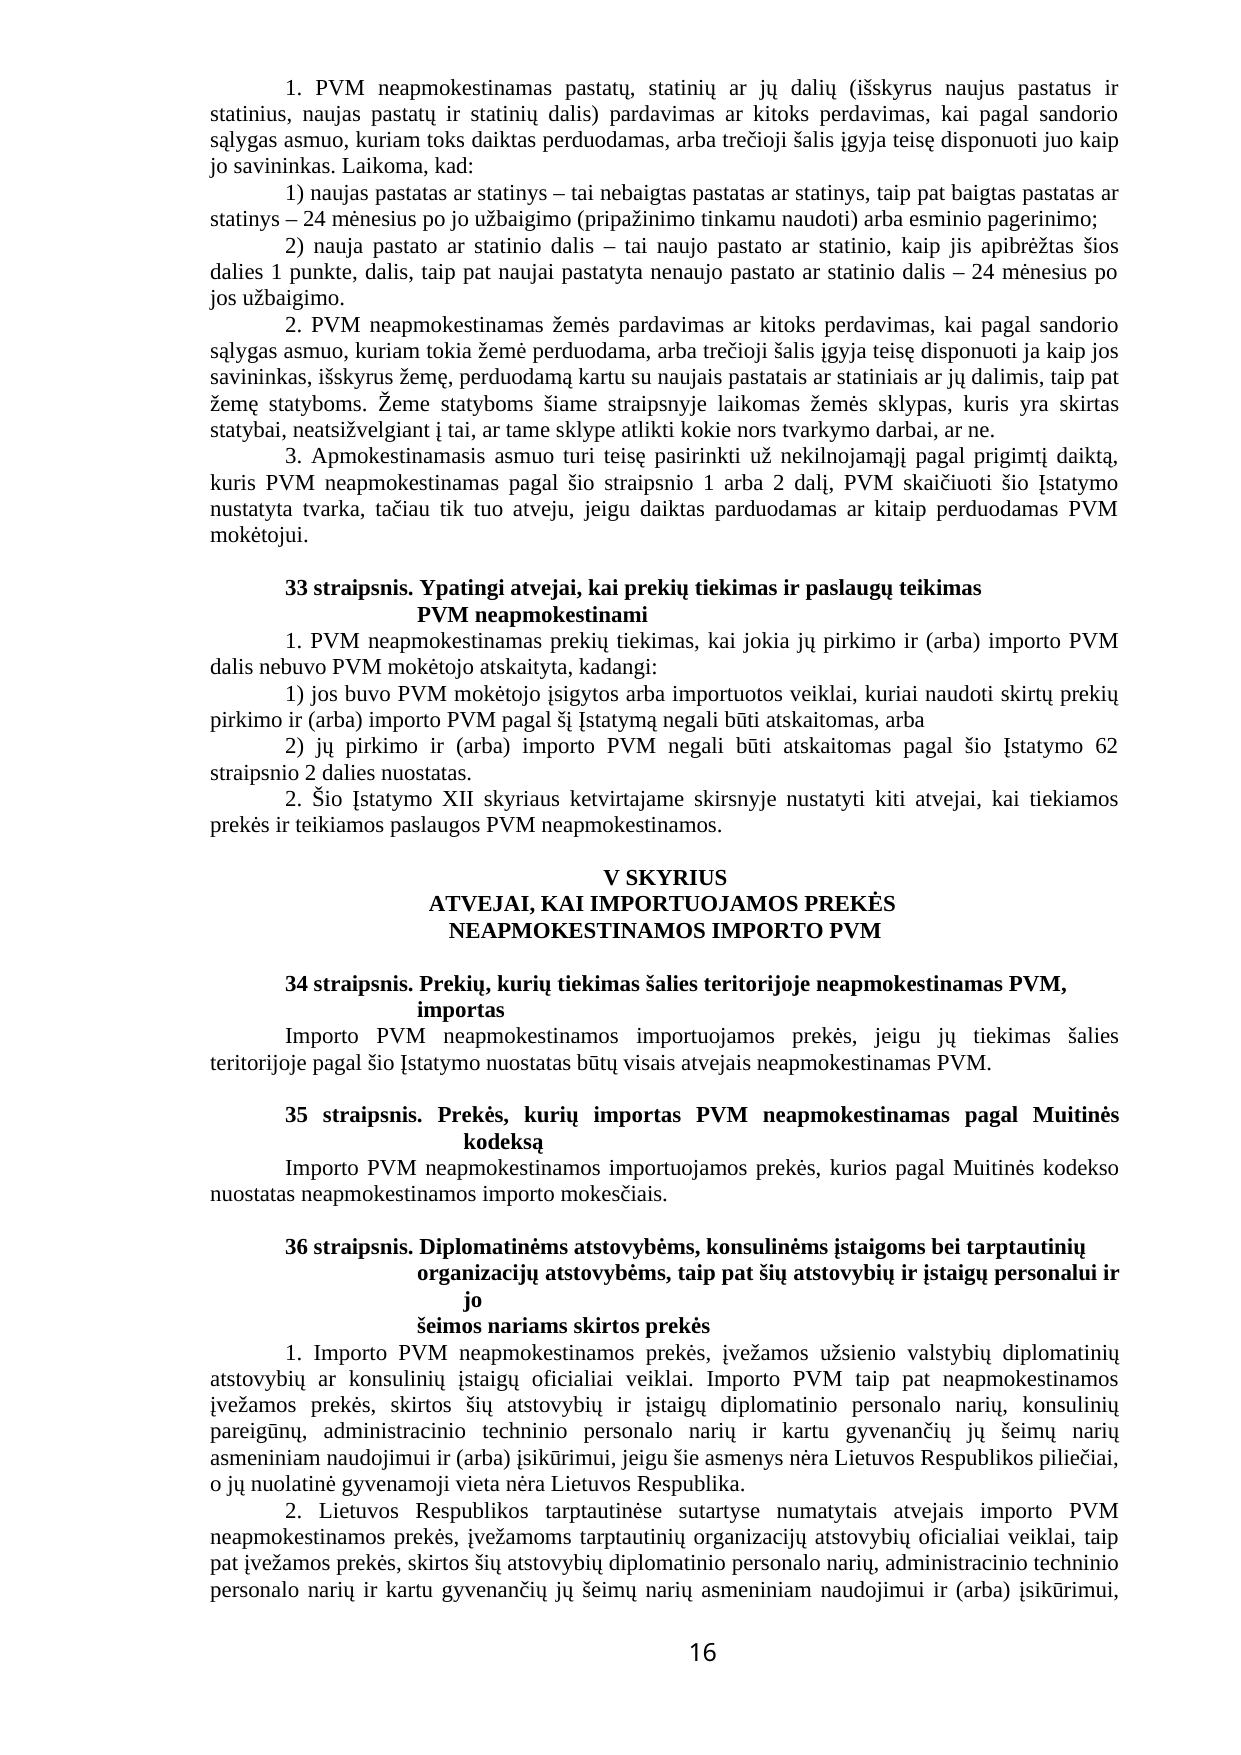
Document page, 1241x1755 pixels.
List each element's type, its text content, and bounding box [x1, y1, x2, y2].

text PVM neapmokestinami [417, 601, 1120, 627]
text 34 straipsnis. Prekių, kurių tiekimas šalies teritorijoje neapmokestinamas PVM, [285, 969, 1120, 996]
text 1) jos buvo PVM mokėtojo įsigytos arba importuotos veiklai, kuriai naudoti skirtų prekių pirkimo ir (arba) importo PVM pagal šį Įstatymą negali būti atskaitomas, arba [210, 680, 1120, 732]
text 2. Lietuvos Respublikos tarptautinėse sutartyse numatytais atvejais importo PVM neapmokestinamos prekės, įvežamoms tarptautinių organizacijų atstovybių oficialiai veiklai, taip pat įvežamos prekės, skirtos šių atstovybių diplomatinio personalo narių, administracinio techninio personalo narių ir kartu gyvenančių jų šeimų narių asmeniniam naudojimui ir (arba) įsikūrimui, [210, 1497, 1120, 1602]
text šeimos nariams skirtos prekės [417, 1312, 1120, 1338]
text 33 straipsnis. Ypatingi atvejai, kai prekių tiekimas ir paslaugų teikimas [285, 574, 1120, 601]
text 1. PVM neapmokestinamas prekių tiekimas, kai jokia jų pirkimo ir (arba) importo PVM dalis nebuvo PVM mokėtojo atskaityta, kadangi: [210, 627, 1120, 680]
text 3. Apmokestinamasis asmuo turi teisę pasirinkti už nekilnojamąjį pagal prigimtį daiktą, kuris PVM neapmokestinamas pagal šio straipsnio 1 arba 2 dalį, PVM skaičiuoti šio Įstatymo nustatyta tvarka, tačiau tik tuo atveju, jeigu daiktas parduodamas ar kitaip perduodamas PVM mokėtojui. [210, 442, 1120, 548]
text V SKYRIUS [210, 864, 1120, 891]
text 35 straipsnis. Prekės, kurių importas PVM neapmokestinamas pagal Muitinės kodeksą [285, 1101, 1120, 1154]
text 36 straipsnis. Diplomatinėms atstovybėms, konsulinėms įstaigoms bei tarptautinių [285, 1233, 1120, 1259]
text Importo PVM neapmokestinamos importuojamos prekės, jeigu jų tiekimas šalies teritorijoje pagal šio Įstatymo nuostatas būtų visais atvejais neapmokestinamas PVM. [210, 1022, 1120, 1075]
text 2) nauja pastato ar statinio dalis – tai naujo pastato ar statinio, kaip jis apibrėžtas šios dalies 1 punkte, dalis, taip pat naujai pastatyta nenaujo pastato ar statinio dalis – 24 mėnesius po jos užbaigimo. [210, 232, 1120, 311]
text 1. Importo PVM neapmokestinamos prekės, įvežamos užsienio valstybių diplomatinių atstovybių ar konsulinių įstaigų oficialiai veiklai. Importo PVM taip pat neapmokestinamos įvežamos prekės, skirtos šių atstovybių ir įstaigų diplomatinio personalo narių, konsulinių pareigūnų, administracinio techninio personalo narių ir kartu gyvenančių jų šeimų narių asmeniniam naudojimui ir (arba) įsikūrimui, jeigu šie asmenys nėra Lietuvos Respublikos piliečiai, o jų nuolatinė gyvenamoji vieta nėra Lietuvos Respublika. [210, 1338, 1120, 1497]
text importas [417, 996, 1120, 1022]
text 1) naujas pastatas ar statinys – tai nebaigtas pastatas ar statinys, taip pat baigtas pastatas ar statinys – 24 mėnesius po jo užbaigimo (pripažinimo tinkamu naudoti) arba esminio pagerinimo; [210, 179, 1120, 232]
text 1. PVM neapmokestinamas pastatų, statinių ar jų dalių (išskyrus naujus pastatus ir statinius, naujas pastatų ir statinių dalis) pardavimas ar kitoks perdavimas, kai pagal sandorio sąlygas asmuo, kuriam toks daiktas perduodamas, arba trečioji šalis įgyja teisę disponuoti juo kaip jo savininkas. Laikoma, kad: [210, 73, 1120, 179]
text Importo PVM neapmokestinamos importuojamos prekės, kurios pagal Muitinės kodekso nuostatas neapmokestinamos importo mokesčiais. [210, 1154, 1120, 1207]
text ATVEJAI, KAI IMPORTUOJAMOS PREKĖS [210, 891, 1120, 917]
text 2. PVM neapmokestinamas žemės pardavimas ar kitoks perdavimas, kai pagal sandorio sąlygas asmuo, kuriam tokia žemė perduodama, arba trečioji šalis įgyja teisę disponuoti ja kaip jos savininkas, išskyrus žemę, perduodamą kartu su naujais pastatais ar statiniais ar jų dalimis, taip pat žemę statyboms. Žeme statyboms šiame straipsnyje laikomas žemės sklypas, kuris yra skirtas statybai, neatsižvelgiant į tai, ar tame sklype atlikti kokie nors tvarkymo darbai, ar ne. [210, 311, 1120, 442]
text organizacijų atstovybėms, taip pat šių atstovybių ir įstaigų personalui ir jo [417, 1259, 1120, 1312]
text 2. Šio Įstatymo XII skyriaus ketvirtajame skirsnyje nustatyti kiti atvejai, kai tiekiamos prekės ir teikiamos paslaugos PVM neapmokestinamos. [210, 785, 1120, 838]
text 2) jų pirkimo ir (arba) importo PVM negali būti atskaitomas pagal šio Įstatymo 62 straipsnio 2 dalies nuostatas. [210, 732, 1120, 785]
text NEAPMOKESTINAMOS IMPORTO PVM [210, 917, 1120, 943]
